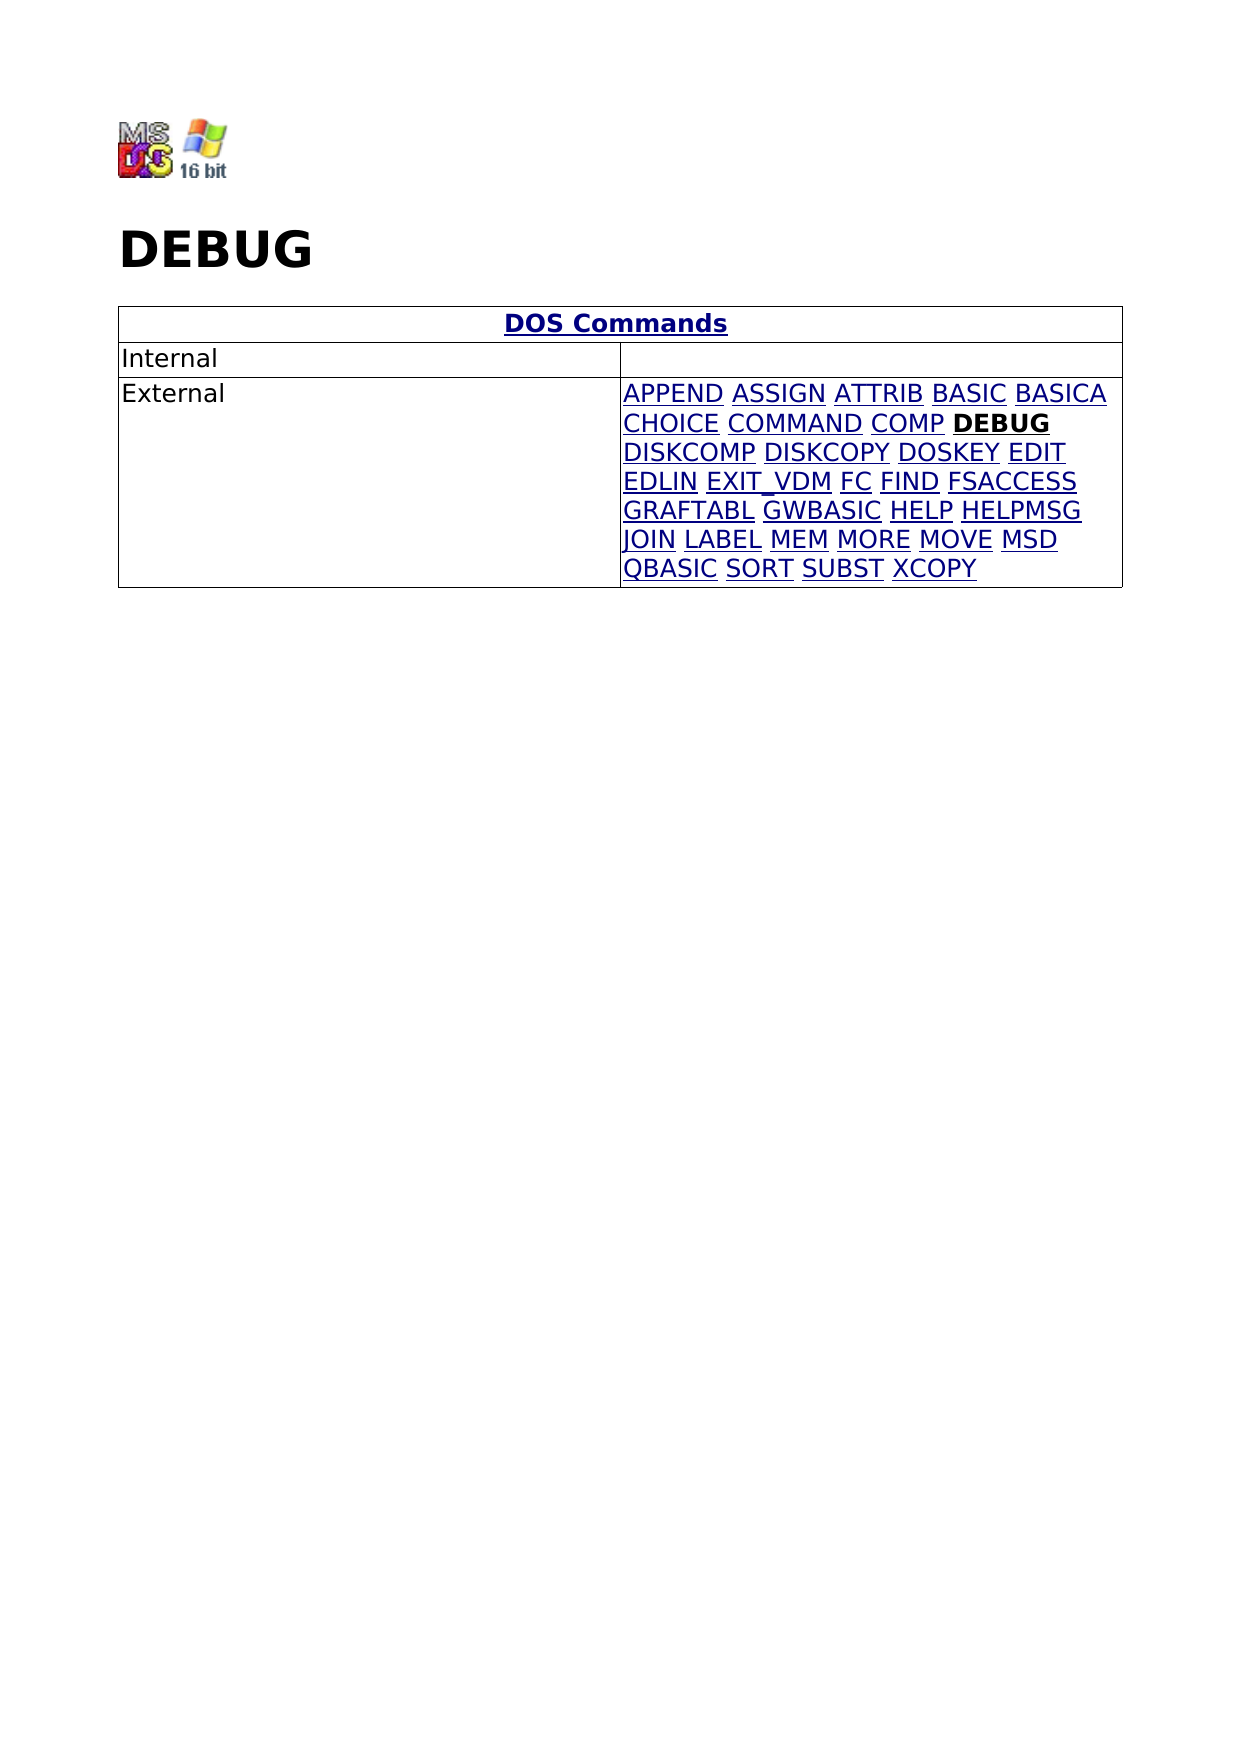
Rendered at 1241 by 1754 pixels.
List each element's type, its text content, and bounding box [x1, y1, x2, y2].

table_cell External [119, 378, 620, 587]
table_cell [621, 343, 1122, 377]
table_cell Internal [119, 343, 620, 377]
subtitle DEBUG [118, 221, 1122, 279]
table_header DOS Commands [119, 307, 1122, 342]
picture [118, 122, 173, 178]
picture [180, 118, 228, 178]
table_cell APPEND ASSIGN ATTRIB BASIC BASICA CHOICE COMMAND COMP DEBUG DISKCOMP DISKCOPY DOSKEY EDIT EDLIN EXIT_VDM FC FIND FSACCESS GRAFTABL GWBASIC HELP HELPMSG JOIN LABEL MEM MORE MOVE MSD QBASIC SORT SUBST XCOPY [621, 378, 1122, 587]
